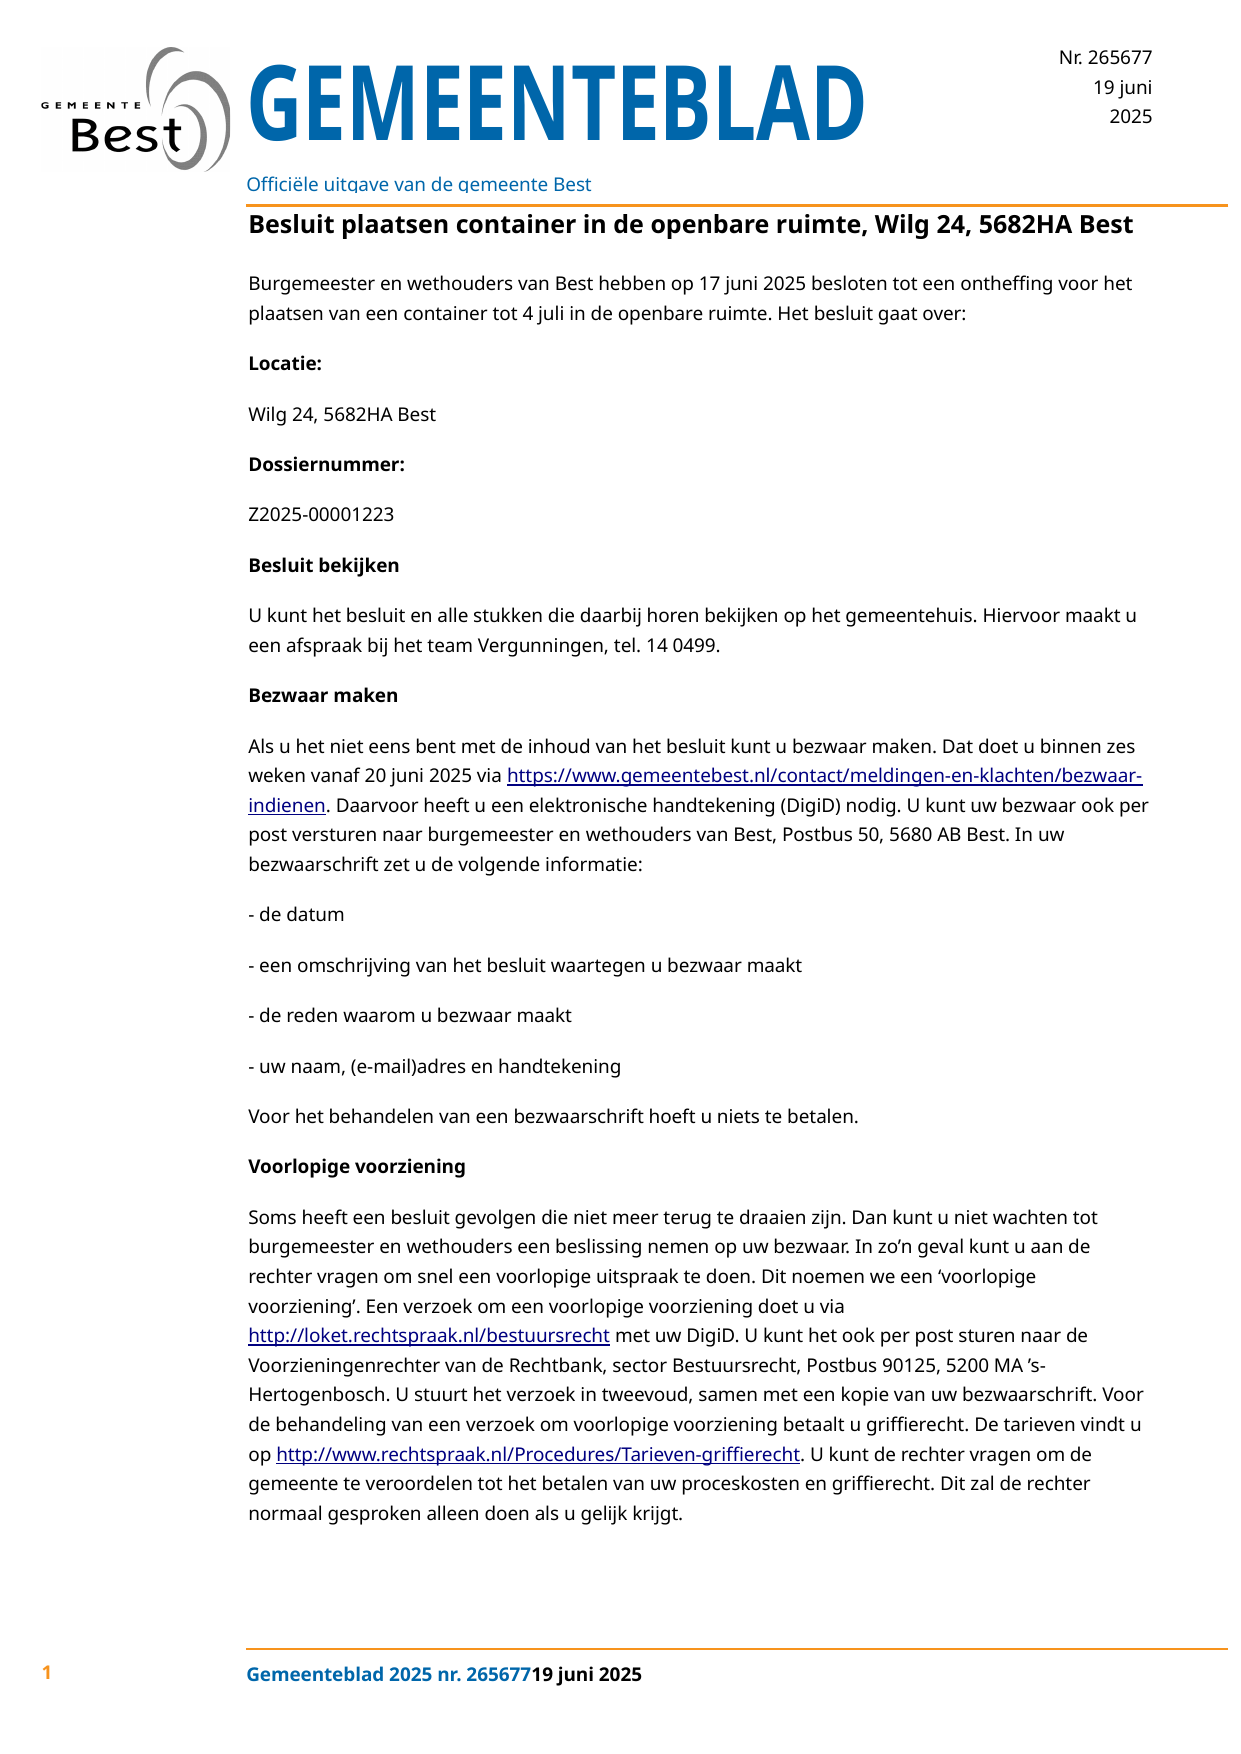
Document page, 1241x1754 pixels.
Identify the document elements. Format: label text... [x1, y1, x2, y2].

text Dossiernummer: [248, 451, 1152, 477]
text U kunt het besluit en alle stukken die daarbij horen bekijken op het gemeentehuis. Hiervoor maakt u een afspraak bij het team Vergunningen, tel. 14 0499. [248, 602, 1152, 658]
text Besluit bekijken [248, 552, 1152, 578]
text - de reden waarom u bezwaar maakt [248, 1002, 1152, 1028]
text - de datum [248, 902, 1152, 927]
text Wilg 24, 5682HA Best [248, 401, 1152, 426]
text Als u het niet eens bent met de inhoud van het besluit kunt u bezwaar maken. Dat doet u binnen zes weken vanaf 20 juni 2025 via https://www.gemeentebest.nl/contact/meldingen-en-klachten/bezwaar-indienen. Daarvoor heeft u een elektronische handtekening (DigiD) nodig. U kunt uw bezwaar ook per post versturen naar burgemeester en wethouders van Best, Postbus 50, 5680 AB Best. In uw bezwaarschrift zet u de volgende informatie: [248, 733, 1152, 877]
text Besluit plaatsen container in de openbare ruimte, Wilg 24, 5682HA Best [248, 207, 1152, 241]
text Voor het behandelen van een bezwaarschrift hoeft u niets te betalen. [248, 1103, 1152, 1129]
text Locatie: [248, 350, 1152, 376]
text Z2025-00001223 [248, 502, 1152, 527]
text Bezwaar maken [248, 682, 1152, 708]
text Burgemeester en wethouders van Best hebben op 17 juni 2025 besloten tot een ontheffing voor het plaatsen van een container tot 4 juli in de openbare ruimte. Het besluit gaat over: [248, 270, 1152, 326]
text Voorlopige voorziening [248, 1154, 1152, 1179]
text Soms heeft een besluit gevolgen die niet meer terug te draaien zijn. Dan kunt u niet wachten tot burgemeester en wethouders een beslissing nemen op uw bezwaar. In zo’n geval kunt u aan de rechter vragen om snel een voorlopige uitspraak te doen. Dit noemen we een ‘voorlopige voorziening’. Een verzoek om een voorlopige voorziening doet u via http://loket.rechtspraak.nl/bestuursrecht met uw DigiD. U kunt het ook per post sturen naar de Voorzieningenrechter van de Rechtbank, sector Bestuursrecht, Postbus 90125, 5200 MA ’s-Hertogenbosch. U stuurt het verzoek in tweevoud, samen met een kopie van uw bezwaarschrift. Voor de behandeling van een verzoek om voorlopige voorziening betaalt u griffierecht. De tarieven vindt u op http://www.rechtspraak.nl/Procedures/Tarieven-griffierecht. U kunt de rechter vragen om de gemeente te veroordelen tot het betalen van uw proceskosten en griffierecht. Dit zal de rechter normaal gesproken alleen doen als u gelijk krijgt. [248, 1204, 1152, 1526]
text - een omschrijving van het besluit waartegen u bezwaar maakt [248, 952, 1152, 978]
picture [41, 47, 231, 172]
text - uw naam, (e-mail)adres en handtekening [248, 1053, 1152, 1078]
